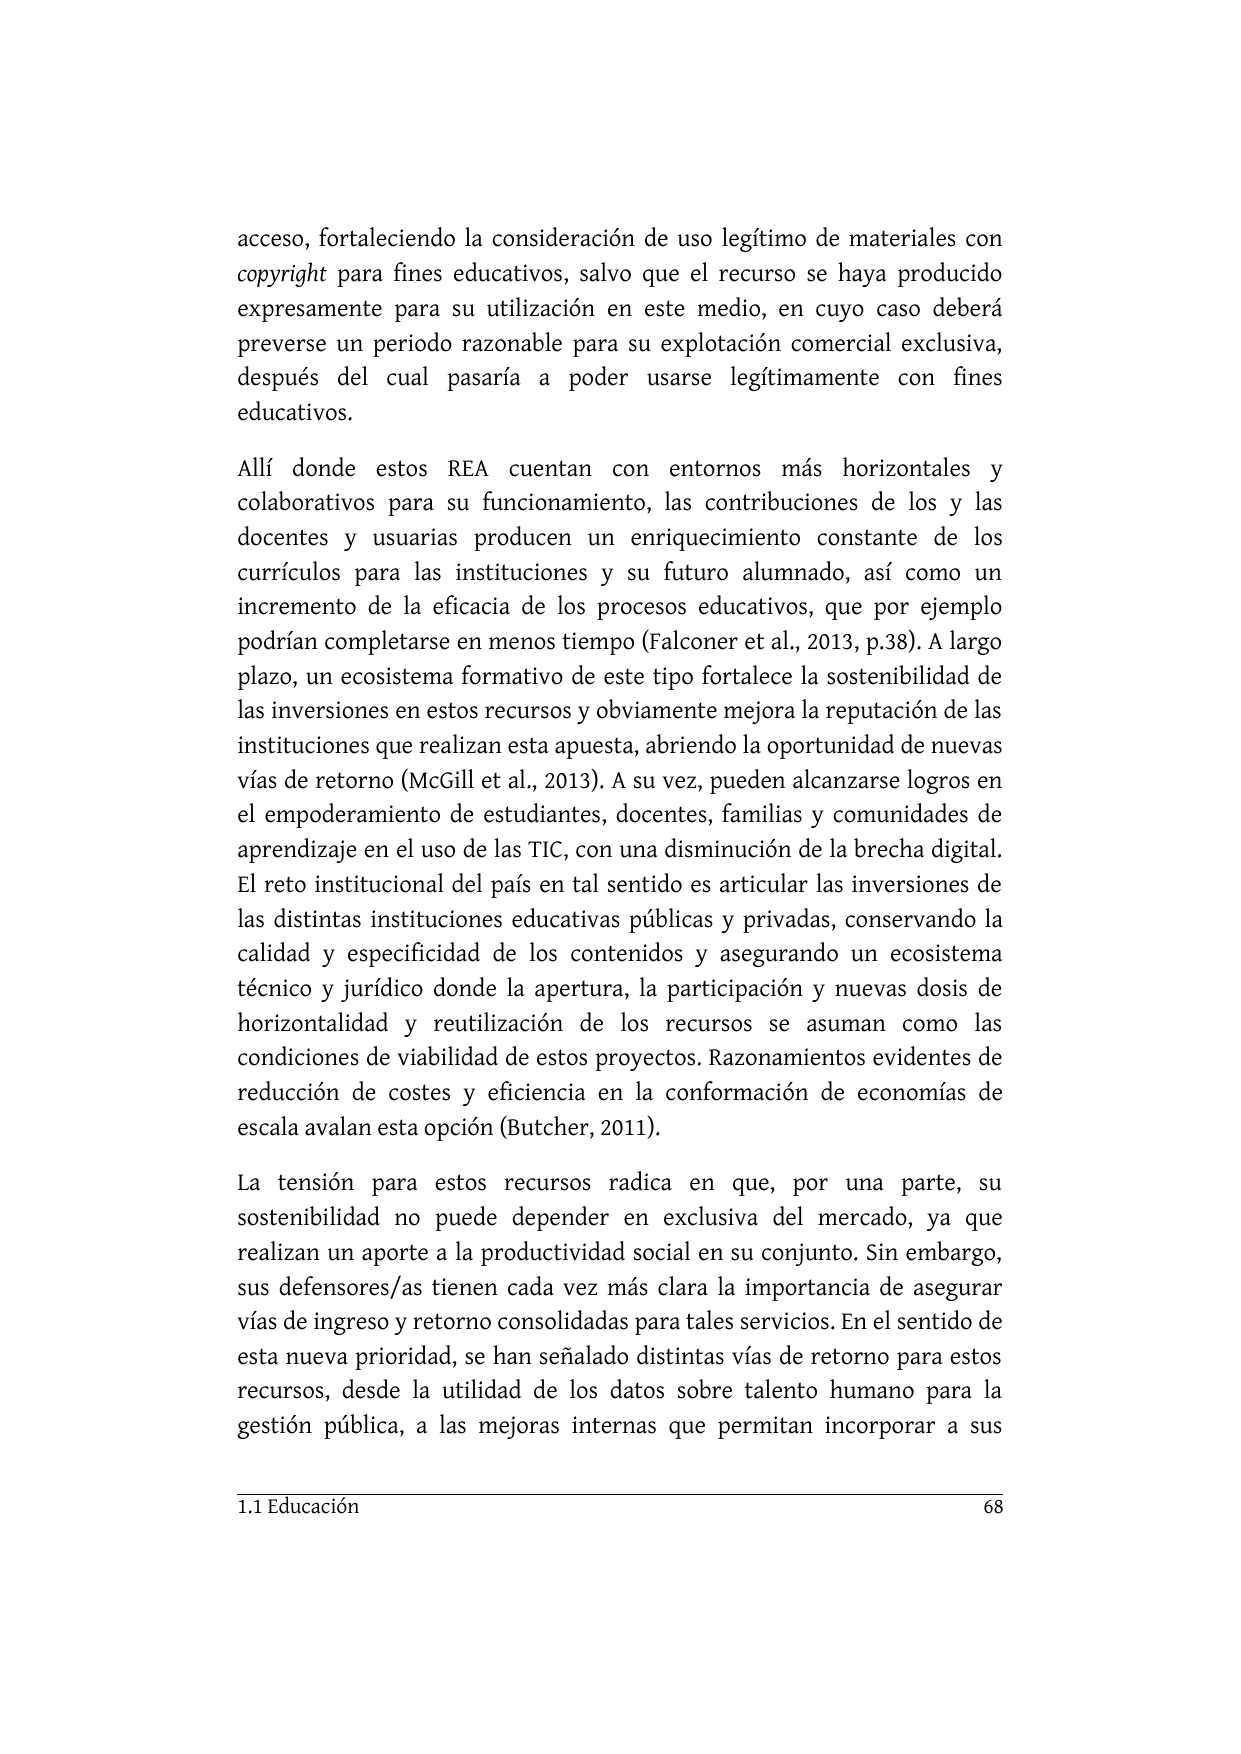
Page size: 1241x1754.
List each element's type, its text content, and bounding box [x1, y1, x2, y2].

text La tensión para estos recursos radica en que, por una parte, su sostenibilidad no puede depender en exclusiva del mercado, ya que realizan un aporte a la productividad social en su conjunto. Sin embargo, sus defensores/as tienen cada vez más clara la importancia de asegurar vías de ingreso y retorno consolidadas para tales servicios. En el sentido de esta nueva prioridad, se han señalado distintas vías de retorno para estos recursos, desde la utilidad de los datos sobre talento humano para la gestión pública, a las mejoras internas que permitan incorporar a sus [237, 1169, 1003, 1441]
text acceso, fortaleciendo la consideración de uso legítimo de materiales con copyright para fines educativos, salvo que el recurso se haya producido expresamente para su utilización en este medio, en cuyo caso deberá preverse un periodo razonable para su explotación comercial exclusiva, después del cual pasaría a poder usarse legítimamente con fines educativos. [237, 225, 1003, 427]
text Allí donde estos REA cuentan con entornos más horizontales y colaborativos para su funcionamiento, las contribuciones de los y las docentes y usuarias producen un enriquecimiento constante de los currículos para las instituciones y su futuro alumnado, así como un incremento de la eficacia de los procesos educativos, que por ejemplo podrían completarse en menos tiempo (Falconer et al., 2013, p.38). A largo plazo, un ecosistema formativo de este tipo fortalece la sostenibilidad de las inversiones en estos recursos y obviamente mejora la reputación de las instituciones que realizan esta apuesta, abriendo la oportunidad de nuevas vías de retorno (McGill et al., 2013). A su vez, pueden alcanzarse logros en el empoderamiento de estudiantes, docentes, familias y comunidades de aprendizaje en el uso de las TIC, con una disminución de la brecha digital. El reto institucional del país en tal sentido es articular las inversiones de las distintas instituciones educativas públicas y privadas, conservando la calidad y especificidad de los contenidos y asegurando un ecosistema técnico y jurídico donde la apertura, la participación y nuevas dosis de horizontalidad y reutilización de los recursos se asuman como las condiciones de viabilidad de estos proyectos. Razonamientos evidentes de reducción de costes y eficiencia en la conformación de economías de escala avalan esta opción (Butcher, 2011). [237, 454, 1003, 1142]
